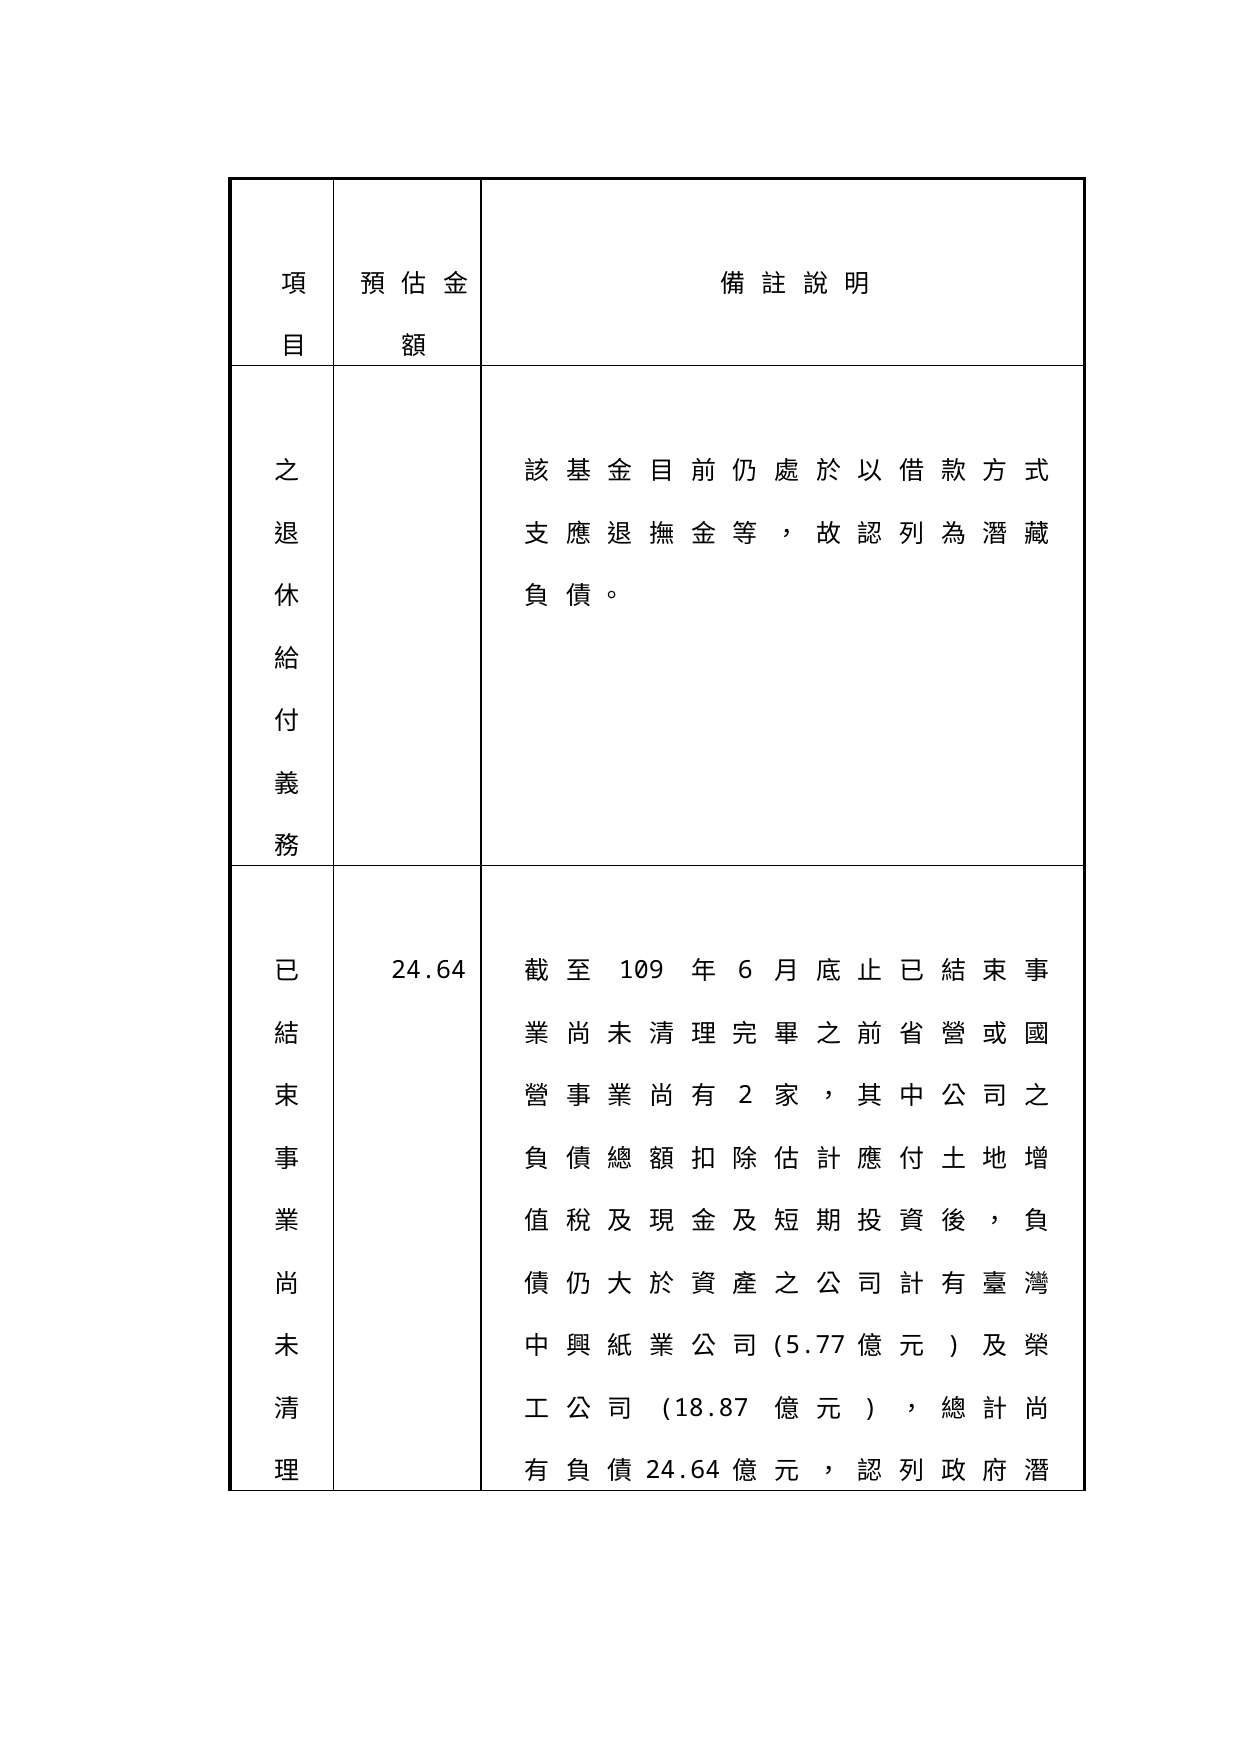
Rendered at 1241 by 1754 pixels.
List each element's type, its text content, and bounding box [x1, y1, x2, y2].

table_cell [334, 366, 480, 865]
table_cell 截至109年6月底止已結束事業尚未清理完畢之前省營或國營事業尚有2家，其中公司之負債總額扣除估計應付土地增值稅及現金及短期投資後，負債仍大於資產之公司計有臺灣中興紙業公司(5.77億元)及榮工公司(18.87億元)，總計尚有負債24.64億元，認列政府潛 [482, 866, 1083, 1490]
table_cell 24.64 [334, 866, 480, 1490]
table_cell 已結束事業尚未清理 [232, 866, 333, 1490]
table_header 備註說明 [482, 180, 1083, 365]
table_cell 之退休給付義務 [232, 366, 333, 865]
table_header 項目 [232, 180, 333, 365]
table_header 預估金額 [334, 180, 480, 365]
table_cell 該基金目前仍處於以借款方式支應退撫金等，故認列為潛藏負債。 [482, 366, 1083, 865]
